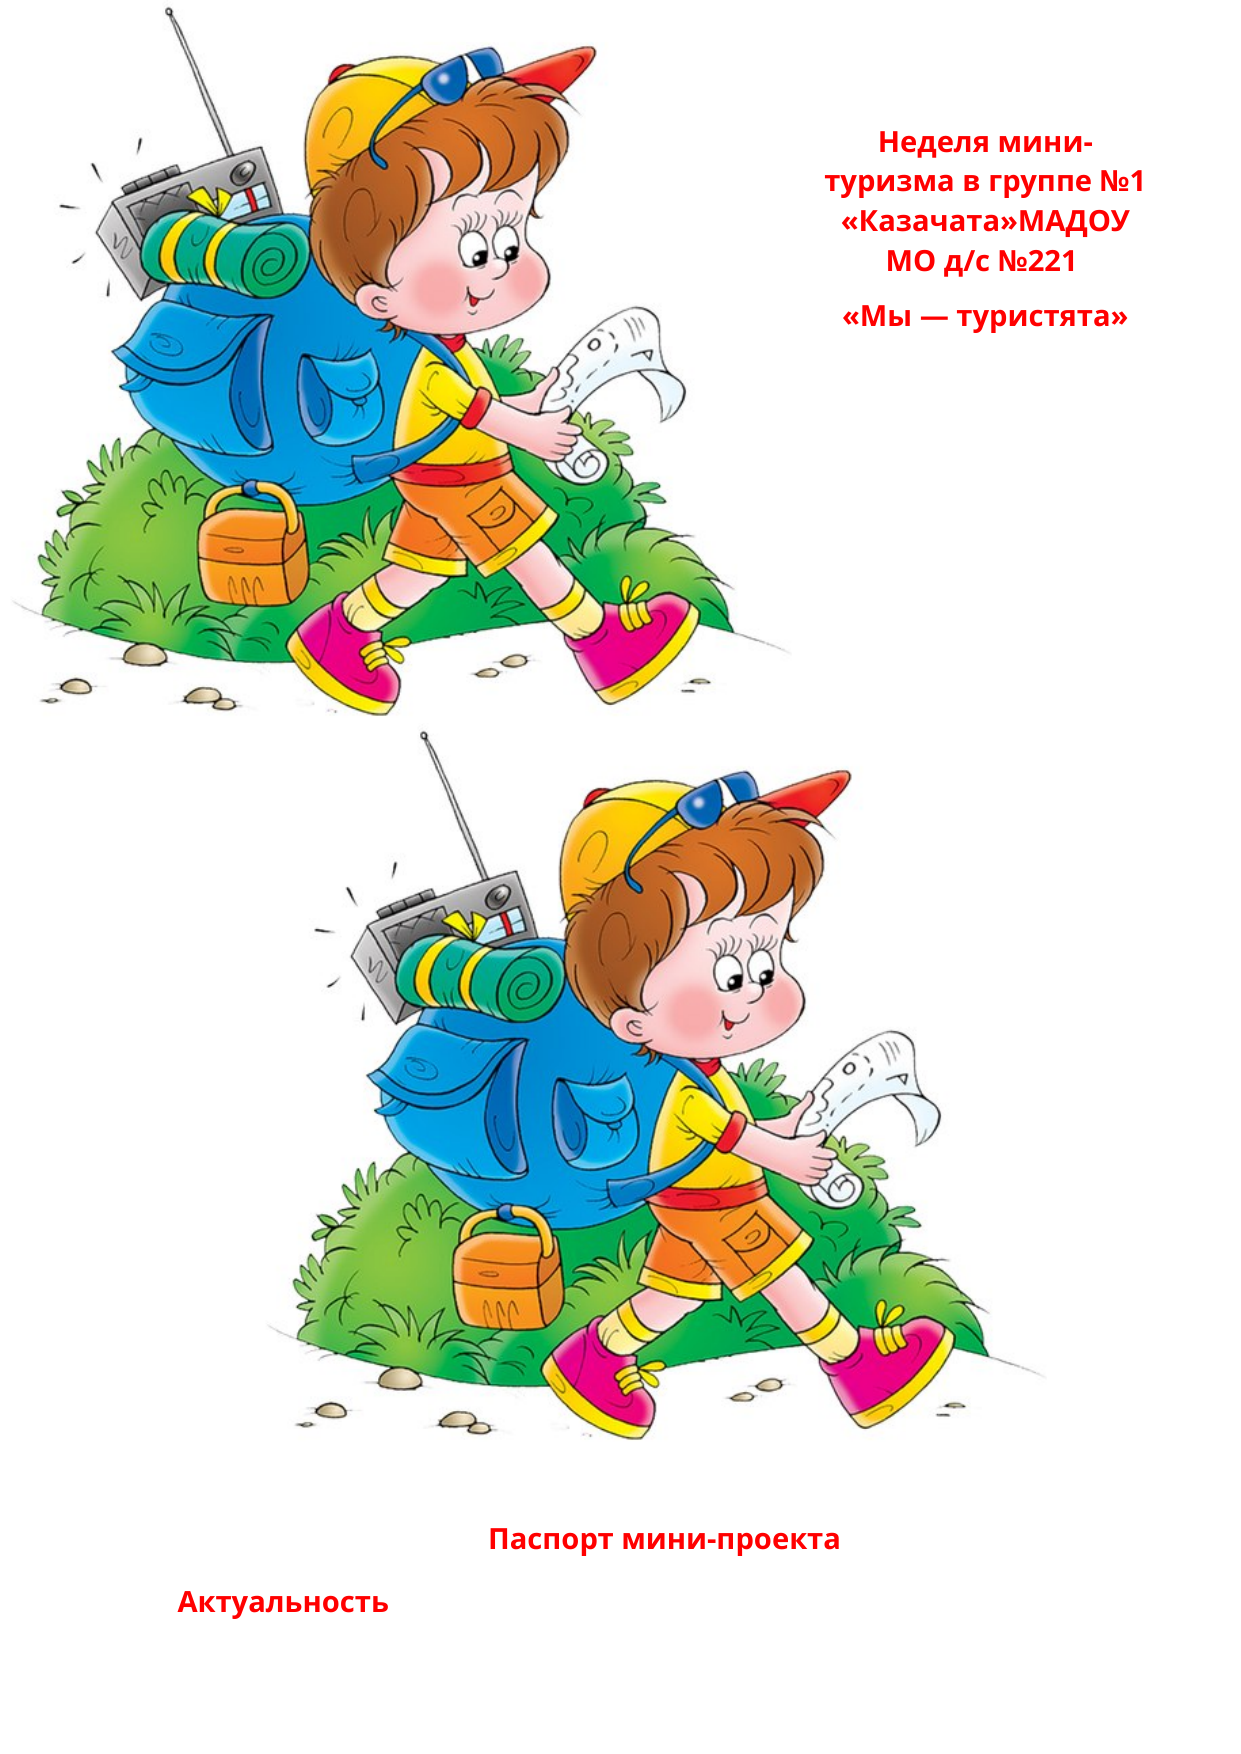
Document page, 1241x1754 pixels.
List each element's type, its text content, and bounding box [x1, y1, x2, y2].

text Паспорт мини-проекта [177, 1519, 1152, 1558]
picture [0, 0, 1074, 1448]
text Актуальность [177, 1582, 1152, 1621]
subtitle «Мы — туристята» [819, 295, 1152, 335]
subtitle Неделя мини-туризма в группе №1 «Казачата»МАДОУ МО д/с №221 [819, 121, 1152, 280]
